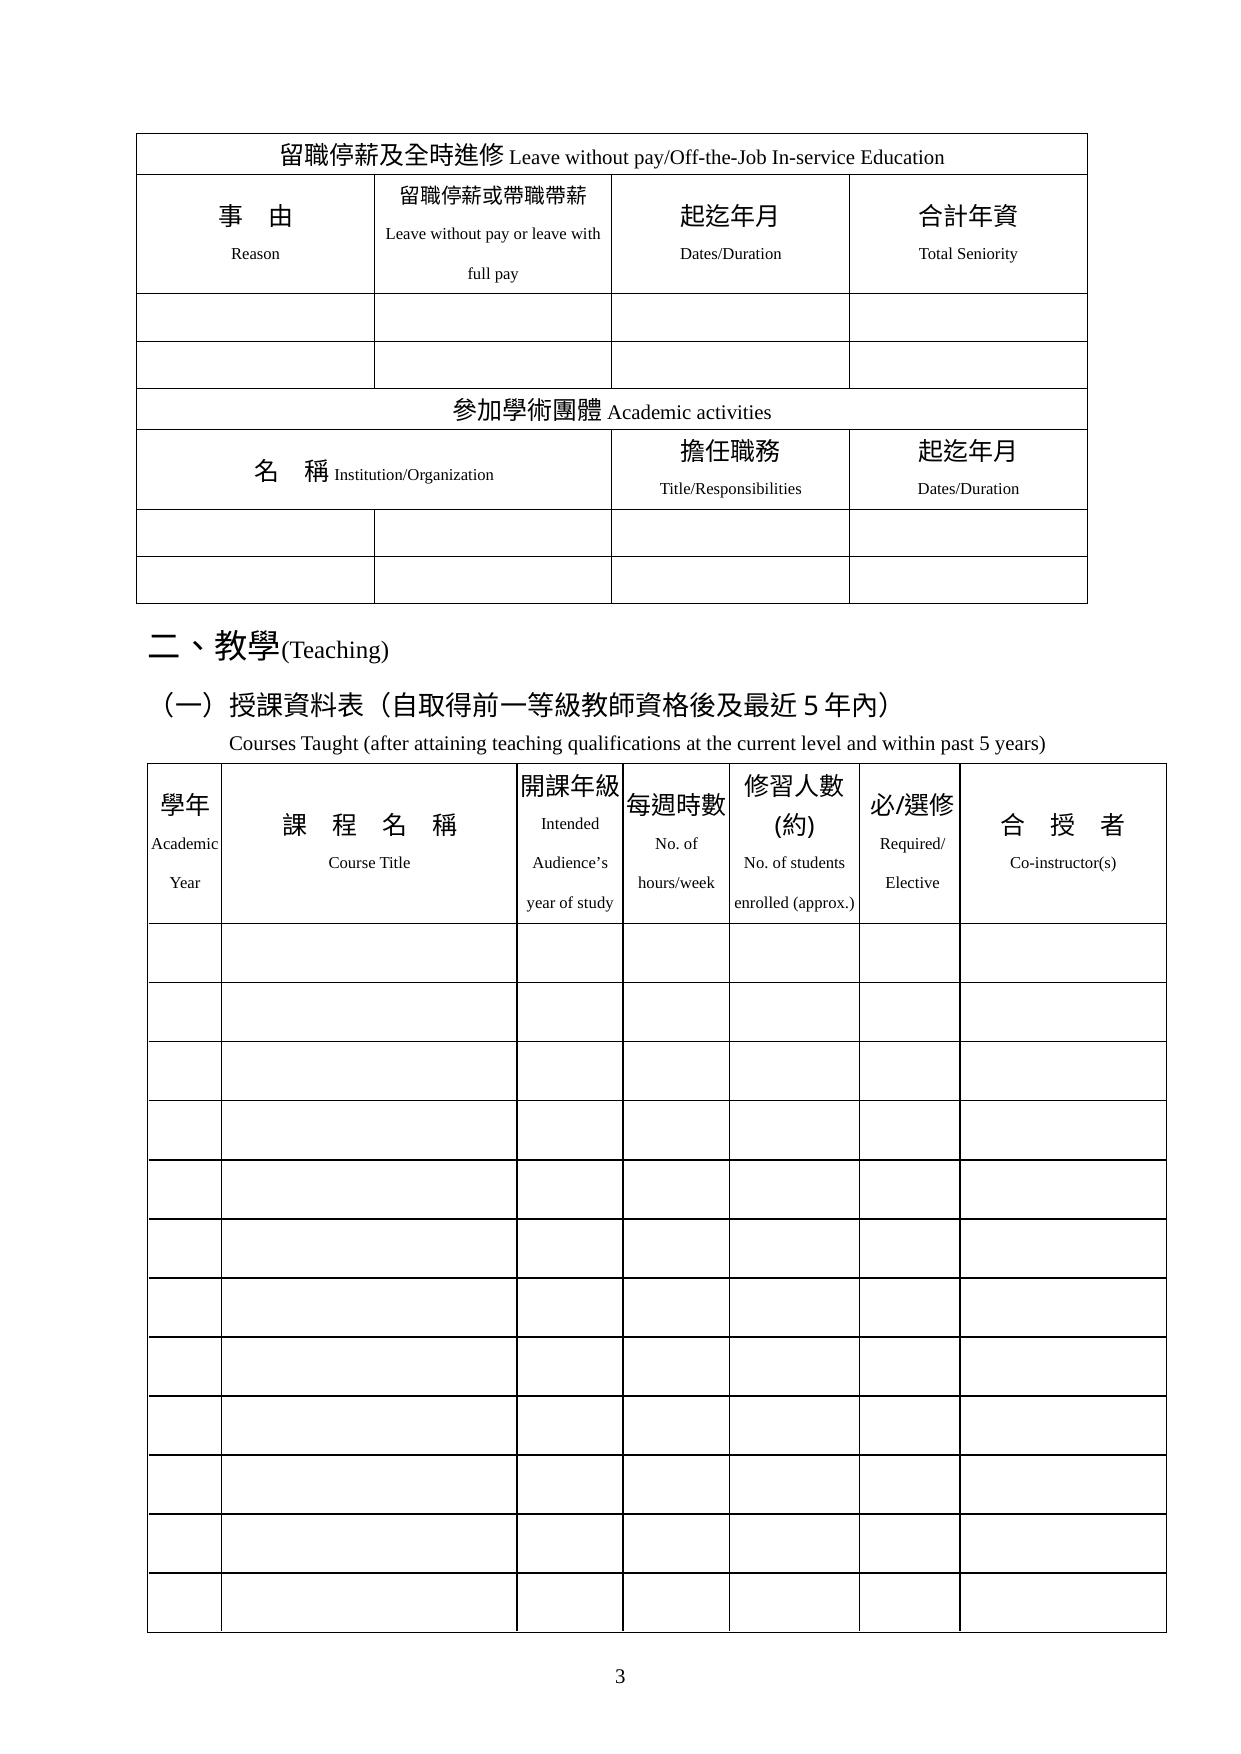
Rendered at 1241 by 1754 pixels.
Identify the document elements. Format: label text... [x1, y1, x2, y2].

table_cell [730, 1279, 859, 1336]
table_cell [850, 510, 1087, 556]
table_cell [850, 294, 1087, 341]
table_cell [222, 1397, 516, 1454]
table_cell [961, 1161, 1166, 1218]
table_cell [961, 1279, 1166, 1336]
table_cell [961, 1515, 1166, 1572]
table_cell [860, 1220, 959, 1277]
table_cell [148, 983, 221, 1041]
table_header 學年 Academic Year [148, 764, 221, 923]
table_cell [222, 1101, 516, 1159]
table_cell [518, 924, 622, 982]
table_cell [375, 294, 611, 341]
table_cell [518, 1574, 622, 1631]
table_cell [222, 1456, 516, 1513]
table_cell [730, 1042, 859, 1100]
table_cell [850, 557, 1087, 603]
table_cell [860, 1161, 959, 1218]
table_cell [730, 1456, 859, 1513]
table_cell [961, 1101, 1166, 1159]
table_cell [375, 557, 611, 603]
table_cell [148, 1396, 221, 1454]
table_cell [137, 510, 374, 556]
table_cell [624, 1515, 729, 1572]
table_cell [375, 342, 611, 388]
table_cell [148, 1219, 221, 1277]
table_cell 事 由 Reason [137, 175, 374, 293]
table_cell [222, 1279, 516, 1336]
table_cell [222, 1042, 516, 1100]
table_cell [624, 1161, 729, 1218]
table_cell [624, 1279, 729, 1336]
table_cell [730, 1220, 859, 1277]
table_cell [148, 1337, 221, 1395]
table_cell [518, 1515, 622, 1572]
table_cell 起迄年月 Dates/Duration [612, 175, 849, 293]
table_cell [518, 1042, 622, 1100]
table_cell [624, 1397, 729, 1454]
table_cell [137, 557, 374, 603]
text Courses Taught (after attaining teaching qualifications at the current level and within past 5 years) [229, 723, 1092, 763]
table_cell [148, 1514, 221, 1572]
table_cell [860, 1338, 959, 1395]
table_cell [961, 924, 1166, 982]
table_cell [222, 924, 516, 982]
table_cell [222, 1574, 516, 1631]
table_header 每週時數 No. of hours/week [624, 764, 729, 923]
table_cell [961, 1397, 1166, 1454]
table_cell [860, 924, 959, 982]
table_cell [961, 1220, 1166, 1277]
table_cell [222, 983, 516, 1041]
table_cell [612, 342, 849, 388]
table_cell [860, 1042, 959, 1100]
table_cell 留職停薪及全時進修Leave without pay/Off-the-Job In-service Education [137, 134, 1087, 173]
table_cell [518, 1101, 622, 1159]
table_cell [730, 1101, 859, 1159]
table_header 必/選修 Required/ Elective [860, 764, 959, 923]
table_cell 擔任職務 Title/Responsibilities [612, 430, 849, 509]
table_cell [624, 1220, 729, 1277]
table_cell [624, 983, 729, 1041]
list 授課資料表（自取得前一等級教師資格後及最近5年內） [148, 683, 1092, 723]
table_cell 留職停薪或帶職帶薪 Leave without pay or leave with full pay [375, 175, 611, 293]
table_cell [860, 1515, 959, 1572]
table_cell [730, 1338, 859, 1395]
table_cell [148, 1573, 221, 1631]
table_cell [961, 983, 1166, 1041]
table_cell [148, 924, 221, 982]
table_header 課 程 名 稱 Course Title [222, 764, 516, 923]
table_cell 起迄年月 Dates/Duration [850, 430, 1087, 509]
table_cell 合計年資 Total Seniority [850, 175, 1087, 293]
table_header 開課年級 Intended Audience’s year of study [518, 764, 622, 923]
table_cell [730, 983, 859, 1041]
table_cell [518, 983, 622, 1041]
table_cell [730, 924, 859, 982]
table_cell [222, 1515, 516, 1572]
table_cell [860, 1574, 959, 1631]
table_cell [961, 1456, 1166, 1513]
table_cell [860, 1397, 959, 1454]
table_cell [860, 1101, 959, 1159]
table_cell [624, 1101, 729, 1159]
table_cell [137, 342, 374, 388]
table_cell [612, 557, 849, 603]
table_cell 名 稱Institution/Organization [137, 430, 611, 509]
table_cell [624, 924, 729, 982]
table_cell [222, 1161, 516, 1218]
table_cell [518, 1220, 622, 1277]
table_cell [612, 294, 849, 341]
table_cell [624, 1338, 729, 1395]
table_header 修習人數(約) No. of students enrolled (approx.) [730, 764, 859, 923]
table_cell [850, 342, 1087, 388]
table_cell [518, 1338, 622, 1395]
table_cell [730, 1397, 859, 1454]
table_cell [148, 1455, 221, 1513]
table_cell [961, 1338, 1166, 1395]
table_cell [518, 1456, 622, 1513]
table_cell [222, 1338, 516, 1395]
table_cell [518, 1279, 622, 1336]
table_cell [860, 1279, 959, 1336]
table_cell 參加學術團體Academic activities [137, 389, 1087, 428]
table_cell [375, 510, 611, 556]
table_cell [624, 1042, 729, 1100]
table_cell [148, 1160, 221, 1218]
table_cell [730, 1161, 859, 1218]
table_cell [137, 294, 374, 341]
table_cell [730, 1515, 859, 1572]
table_cell [518, 1397, 622, 1454]
table_cell [148, 1278, 221, 1336]
table_cell [148, 1101, 221, 1159]
table_cell [860, 1456, 959, 1513]
text 二、教學(Teaching) [148, 604, 1092, 683]
table_cell [222, 1220, 516, 1277]
table_header 合 授 者 Co-instructor(s) [961, 764, 1166, 923]
table_cell [148, 1042, 221, 1100]
table_cell [961, 1574, 1166, 1631]
table_cell [730, 1574, 859, 1631]
table_cell [961, 1042, 1166, 1100]
table_cell [612, 510, 849, 556]
table_cell [518, 1161, 622, 1218]
table_cell [860, 983, 959, 1041]
table_cell [624, 1456, 729, 1513]
table_cell [624, 1574, 729, 1631]
